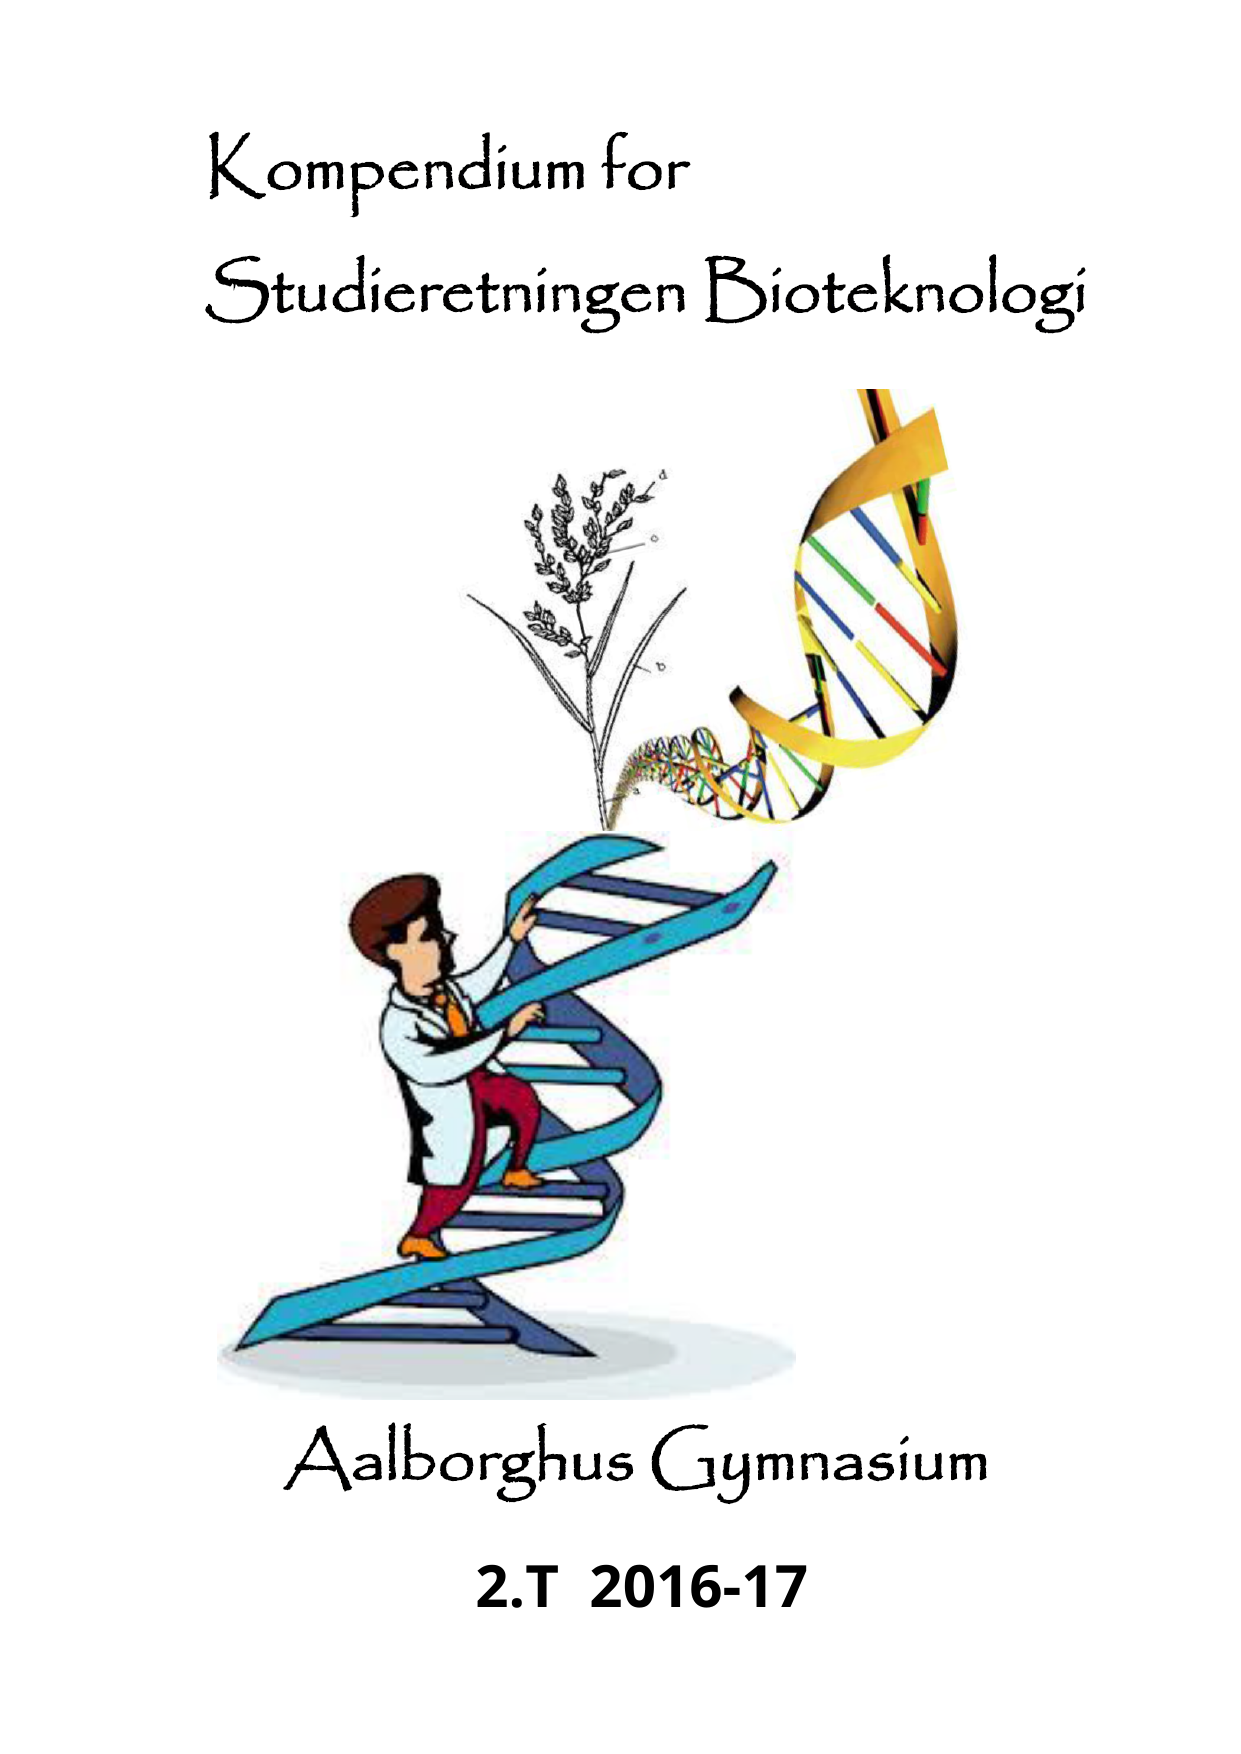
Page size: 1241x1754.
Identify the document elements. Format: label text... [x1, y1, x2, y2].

text 2.T 2016-17 [118, 1546, 1165, 1625]
